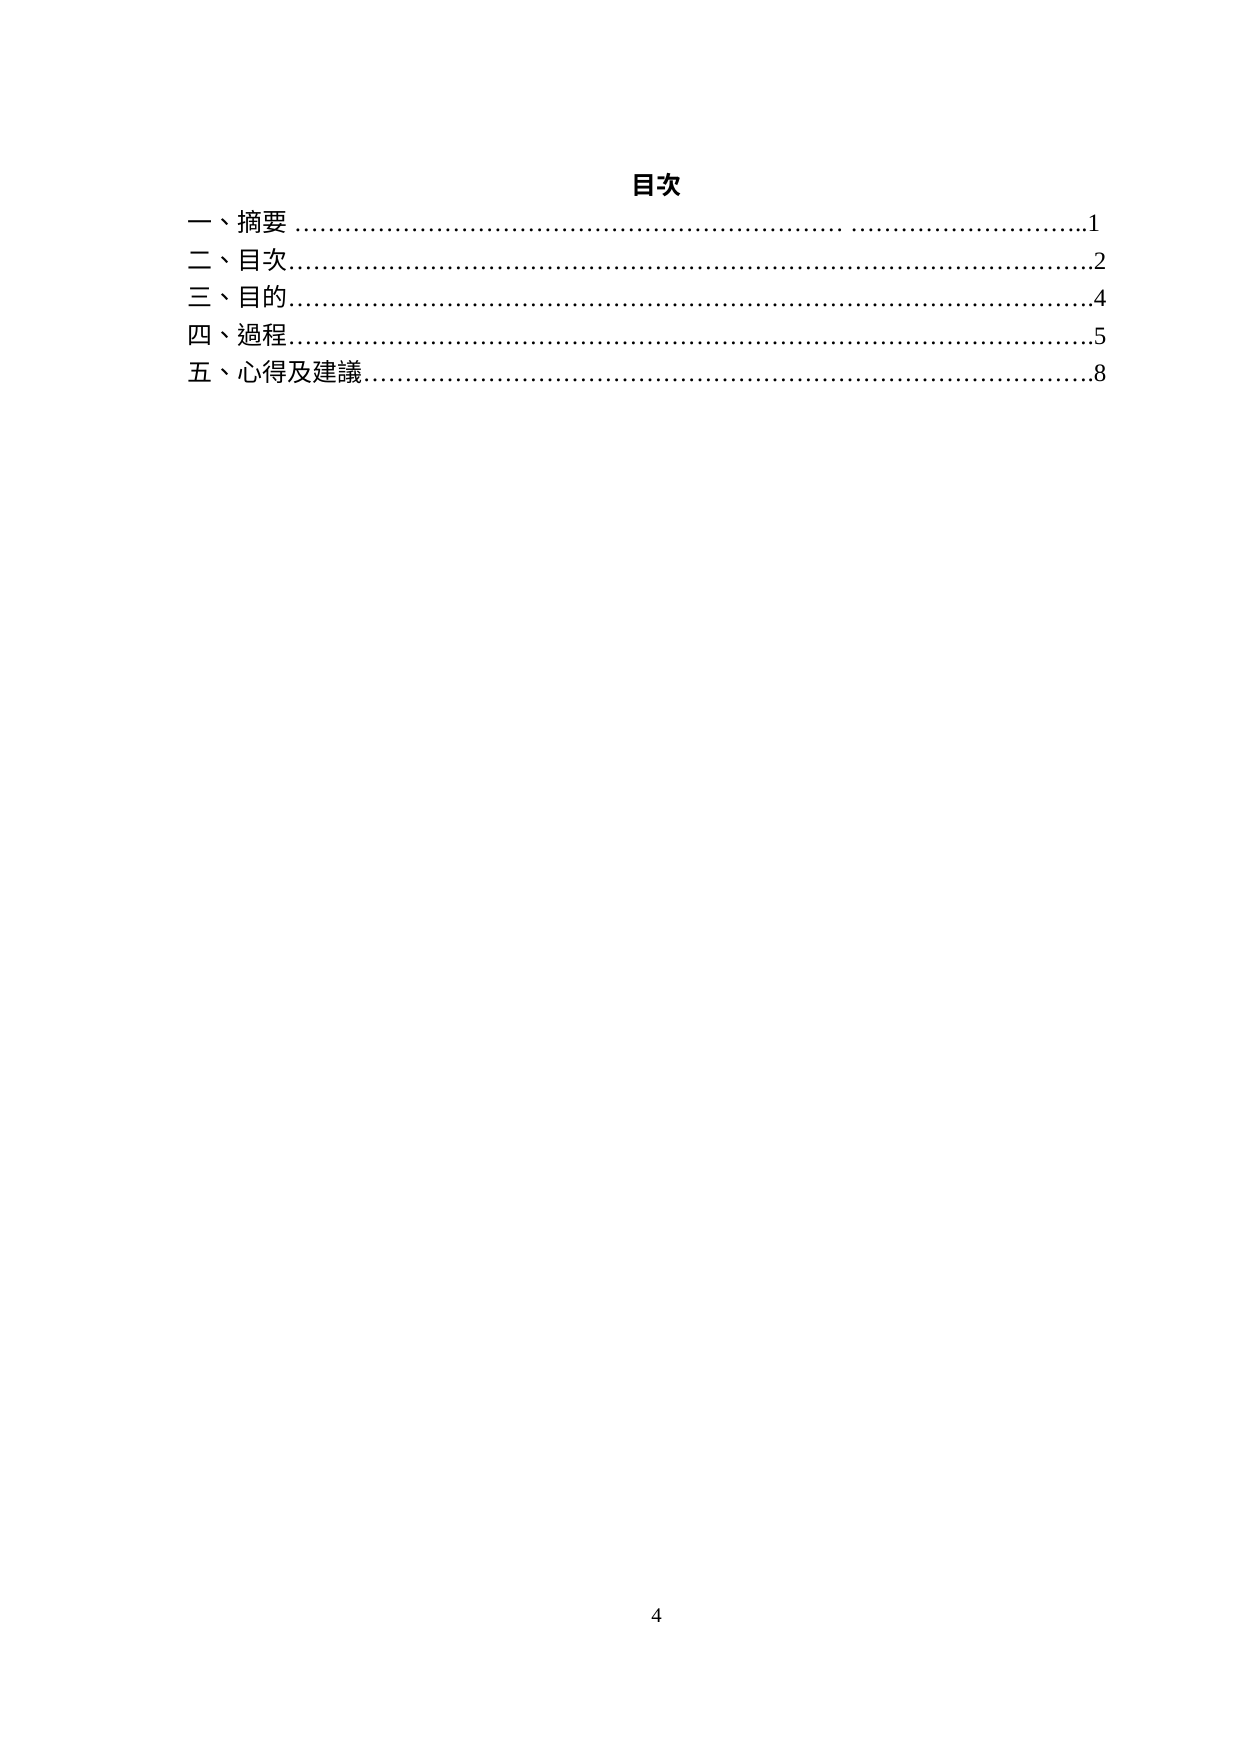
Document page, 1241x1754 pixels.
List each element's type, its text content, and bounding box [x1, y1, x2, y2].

text 五、心得及建議…………………………………………………………………………….8 [187, 352, 1125, 389]
text 三、目的…………………………………………………………………………………….4 [187, 277, 1125, 314]
text 目次 [187, 164, 1125, 202]
text 二、目次…………………………………………………………………………………….2 [187, 239, 1125, 277]
text 一、摘要 ………………………………………………………… ………………………..1 [187, 202, 1125, 239]
text 四、過程…………………………………………………………………………………….5 [187, 314, 1125, 352]
